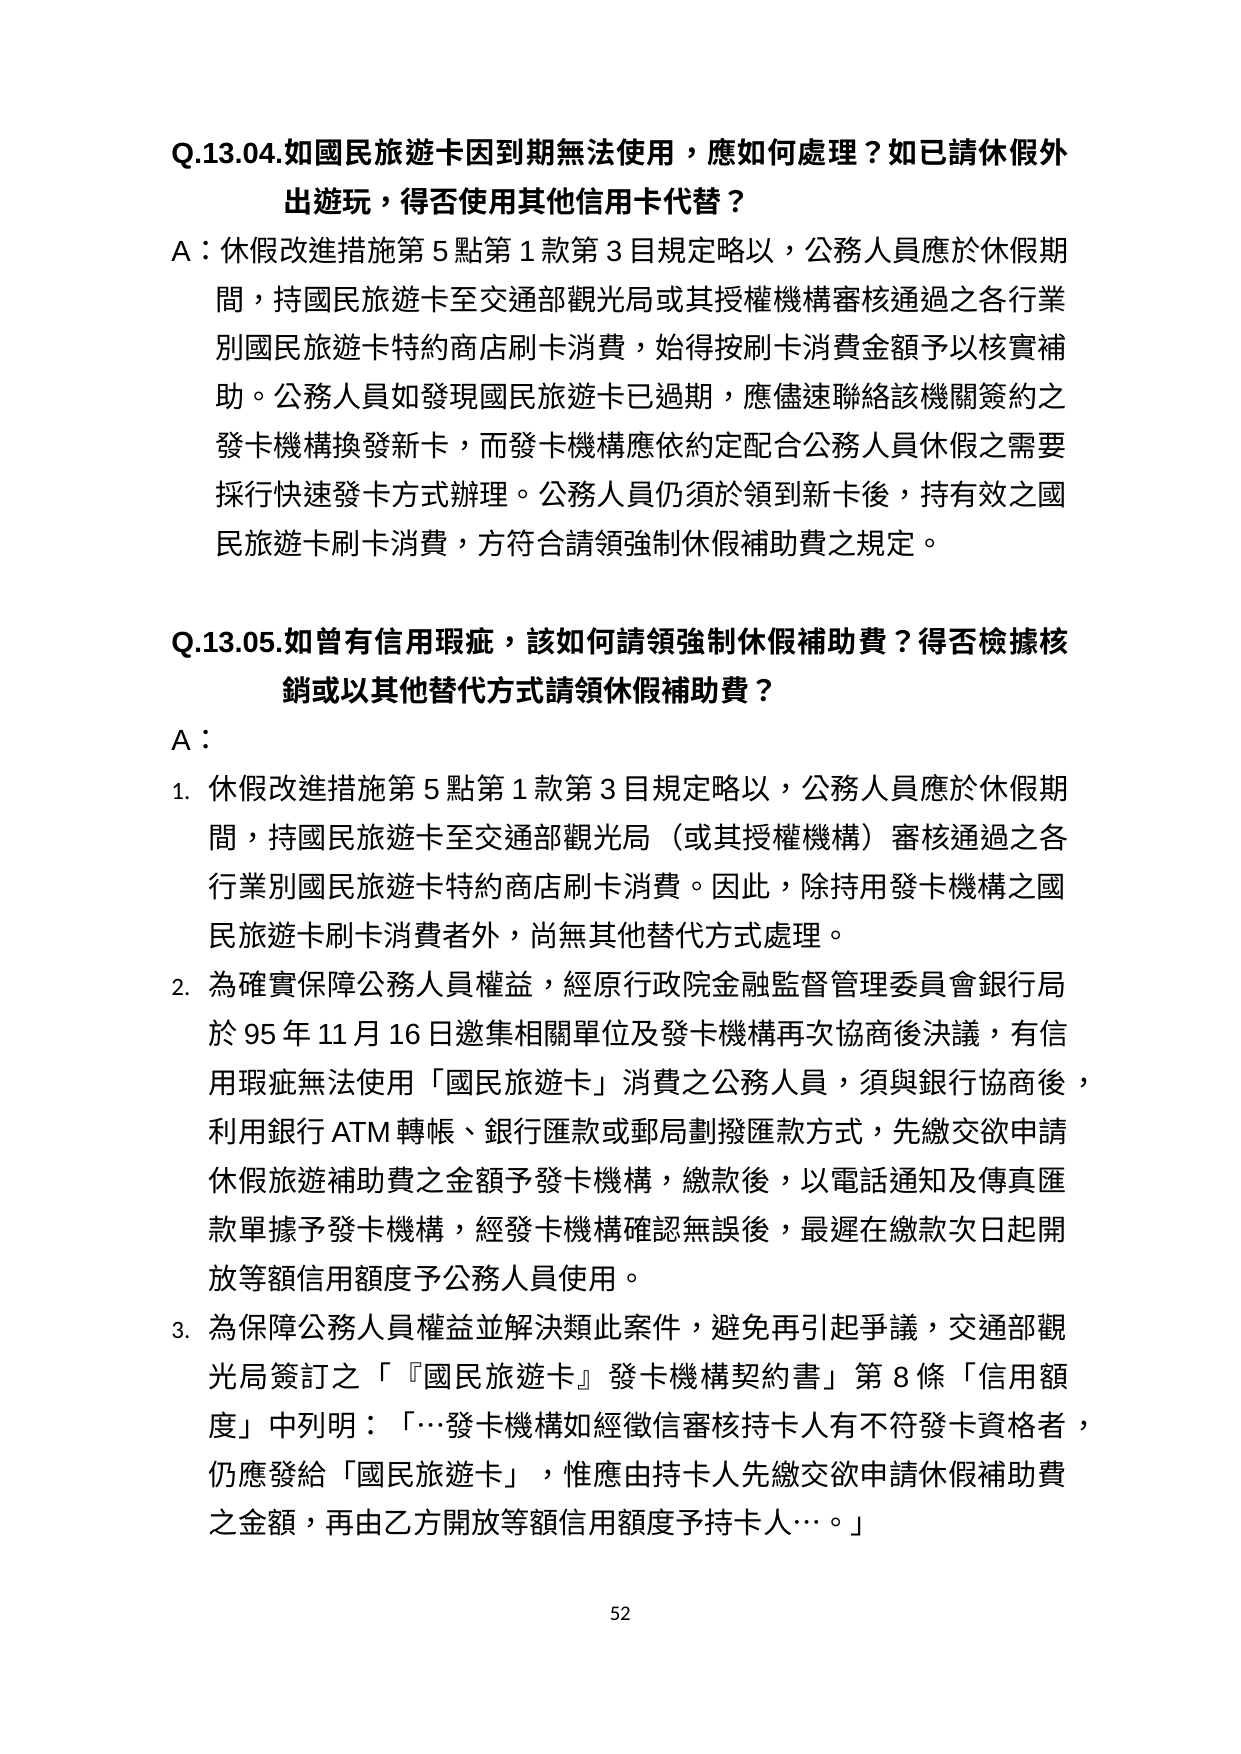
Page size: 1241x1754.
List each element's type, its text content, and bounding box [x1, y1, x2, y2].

list 為確實保障公務人員權益，經原行政院金融監督管理委員會銀行局於95年11月16日邀集相關單位及發卡機構再次協商後決議，有信用瑕疵無法使用「國民旅遊卡」消費之公務人員，須與銀行協商後，利用銀行ATM轉帳、銀行匯款或郵局劃撥匯款方式，先繳交欲申請休假旅遊補助費之金額予發卡機構，繳款後，以電話通知及傳真匯款單據予發卡機構，經發卡機構確認無誤後，最遲在繳款次日起開放等額信用額度予公務人員使用。 [171, 956, 1069, 1299]
text A：休假改進措施第5點第1款第3目規定略以，公務人員應於休假期間，持國民旅遊卡至交通部觀光局或其授權機構審核通過之各行業別國民旅遊卡特約商店刷卡消費，始得按刷卡消費金額予以核實補助。公務人員如發現國民旅遊卡已過期，應儘速聯絡該機關簽約之發卡機構換發新卡，而發卡機構應依約定配合公務人員休假之需要採行快速發卡方式辦理。公務人員仍須於領到新卡後，持有效之國民旅遊卡刷卡消費，方符合請領強制休假補助費之規定。 [171, 222, 1069, 564]
text Q.13.04.如國民旅遊卡因到期無法使用，應如何處理？如已請休假外出遊玩，得否使用其他信用卡代替？ [171, 124, 1069, 222]
list 為保障公務人員權益並解決類此案件，避免再引起爭議，交通部觀光局簽訂之「『國民旅遊卡』發卡機構契約書」第8條「信用額度」中列明：「…發卡機構如經徵信審核持卡人有不符發卡資格者，仍應發給「國民旅遊卡」，惟應由持卡人先繳交欲申請休假補助費之金額，再由乙方開放等額信用額度予持卡人…。」 [171, 1299, 1069, 1544]
text Q.13.05.如曾有信用瑕疵，該如何請領強制休假補助費？得否檢據核銷或以其他替代方式請領休假補助費？ [171, 613, 1069, 711]
list 休假改進措施第5點第1款第3目規定略以，公務人員應於休假期間，持國民旅遊卡至交通部觀光局（或其授權機構）審核通過之各行業別國民旅遊卡特約商店刷卡消費。因此，除持用發卡機構之國民旅遊卡刷卡消費者外，尚無其他替代方式處理。 [171, 760, 1069, 956]
text A： [171, 711, 1069, 760]
